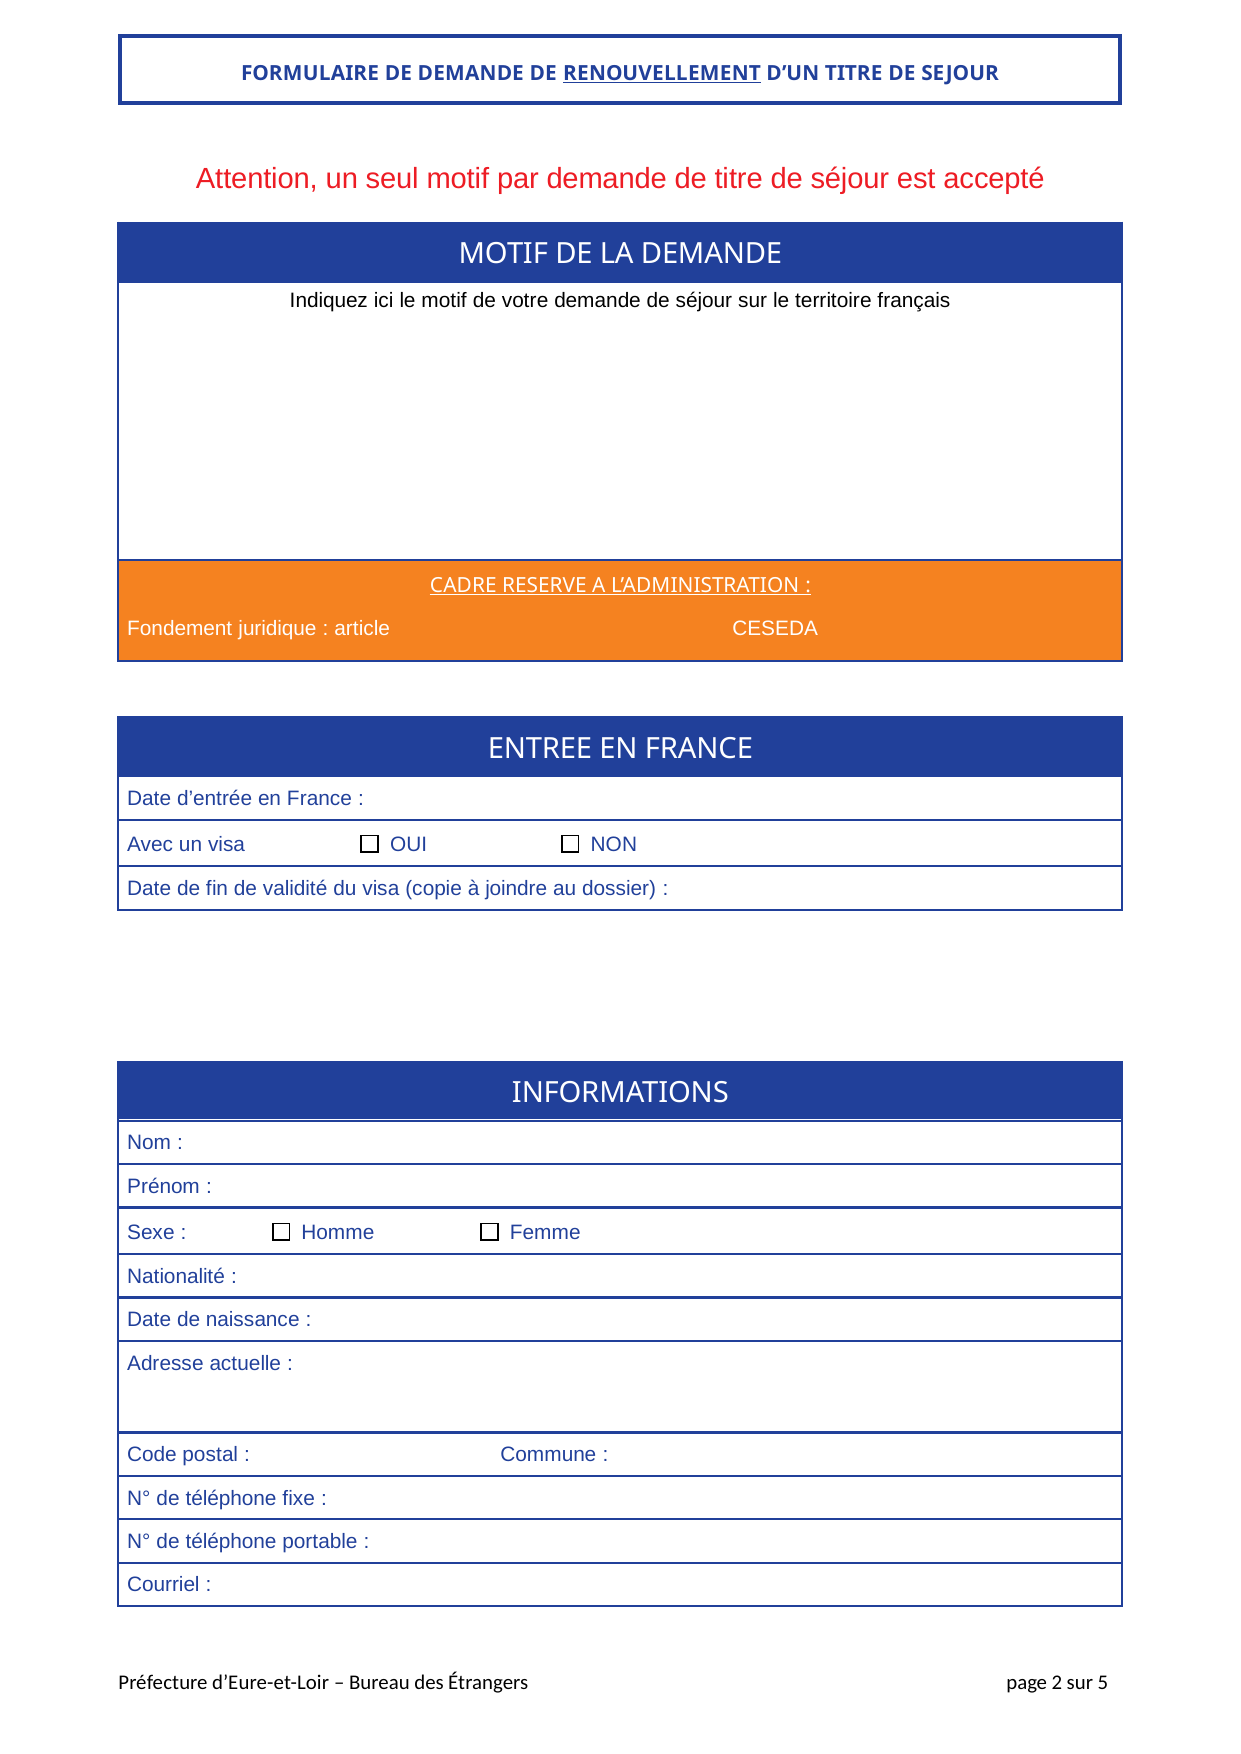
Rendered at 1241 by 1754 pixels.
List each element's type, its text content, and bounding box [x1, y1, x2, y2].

table_cell Courriel : [119, 1564, 1121, 1605]
table_header ENTREE EN FRANCE [119, 718, 1121, 775]
table_cell Avec un visa OUI NON [119, 821, 1121, 865]
table_header INFORMATIONS [119, 1063, 1121, 1119]
table_cell Nationalité : [119, 1255, 1121, 1296]
table_cell Prénom : [119, 1165, 1121, 1206]
table_cell Sexe : Homme Femme [119, 1209, 1121, 1253]
table_cell Nom : [119, 1122, 1121, 1163]
table_cell CADRE RESERVE A L’ADMINISTRATION : Fondement juridique : article CESEDA [119, 561, 1121, 660]
table_cell N° de téléphone fixe : [119, 1477, 1121, 1518]
table_cell Code postal : Commune : [119, 1434, 1121, 1475]
table_cell Adresse actuelle : [119, 1342, 1121, 1431]
table_cell N° de téléphone portable : [119, 1520, 1121, 1562]
table_cell Indiquez ici le motif de votre demande de séjour sur le territoire français [119, 283, 1121, 559]
table_cell Date de fin de validité du visa (copie à joindre au dossier) : [119, 867, 1121, 908]
table_cell Date d’entrée en France : [119, 777, 1121, 818]
text Attention, un seul motif par demande de titre de séjour est accepté [118, 161, 1122, 195]
table_cell Date de naissance : [119, 1299, 1121, 1340]
table_header MOTIF DE LA DEMANDE [119, 224, 1121, 281]
